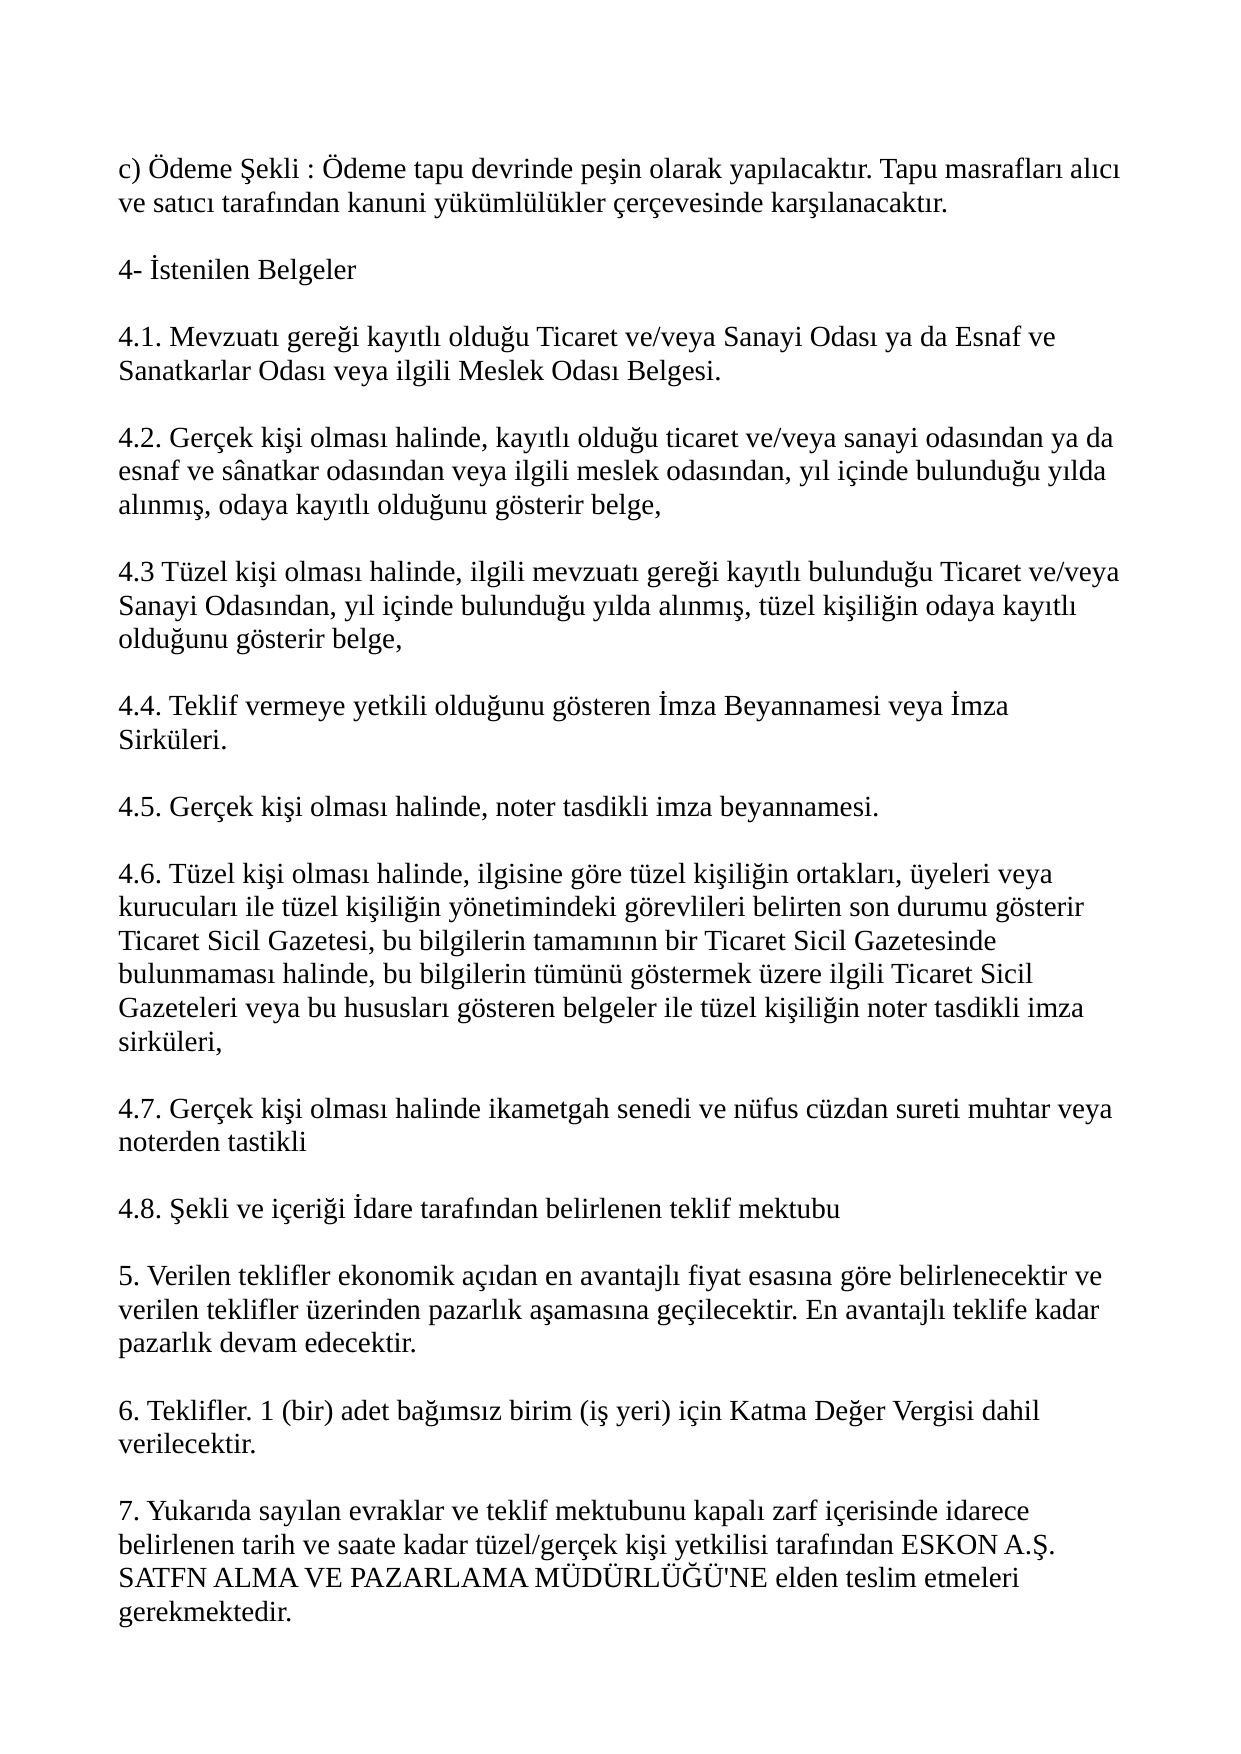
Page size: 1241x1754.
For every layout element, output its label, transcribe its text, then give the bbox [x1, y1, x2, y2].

text 5. Verilen teklifler ekonomik açıdan en avantajlı fiyat esasına göre belirlenecektir ve verilen teklifler üzerinden pazarlık aşamasına geçilecektir. En avantajlı teklife kadar pazarlık devam edecektir. [118, 1258, 1122, 1359]
text 6. Teklifler. 1 (bir) adet bağımsız birim (iş yeri) için Katma Değer Vergisi dahil verilecektir. [118, 1393, 1122, 1460]
text 4.4. Teklif vermeye yetkili olduğunu gösteren İmza Beyannamesi veya İmza Sirküleri. [118, 688, 1122, 755]
text 4.2. Gerçek kişi olması halinde, kayıtlı olduğu ticaret ve/veya sanayi odasından ya da esnaf ve sânatkar odasından veya ilgili meslek odasından, yıl içinde bulunduğu yılda alınmış, odaya kayıtlı olduğunu gösterir belge, [118, 420, 1122, 521]
text 4.7. Gerçek kişi olması halinde ikametgah senedi ve nüfus cüzdan sureti muhtar veya noterden tastikli [118, 1091, 1122, 1158]
text 4.5. Gerçek kişi olması halinde, noter tasdikli imza beyannamesi. [118, 789, 1122, 822]
text 4.3 Tüzel kişi olması halinde, ilgili mevzuatı gereği kayıtlı bulunduğu Ticaret ve/veya Sanayi Odasından, yıl içinde bulunduğu yılda alınmış, tüzel kişiliğin odaya kayıtlı olduğunu gösterir belge, [118, 554, 1122, 655]
text c) Ödeme Şekli : Ödeme tapu devrinde peşin olarak yapılacaktır. Tapu masrafları alıcı ve satıcı tarafından kanuni yükümlülükler çerçevesinde karşılanacaktır. [118, 152, 1122, 219]
text 7. Yukarıda sayılan evraklar ve teklif mektubunu kapalı zarf içerisinde idarece belirlenen tarih ve saate kadar tüzel/gerçek kişi yetkilisi tarafından ESKON A.Ş. SATFN ALMA VE PAZARLAMA MÜDÜRLÜĞÜ'NE elden teslim etmeleri gerekmektedir. [118, 1493, 1122, 1627]
text 4- İstenilen Belgeler [118, 252, 1122, 286]
text 4.6. Tüzel kişi olması halinde, ilgisine göre tüzel kişiliğin ortakları, üyeleri veya kurucuları ile tüzel kişiliğin yönetimindeki görevlileri belirten son durumu gösterir Ticaret Sicil Gazetesi, bu bilgilerin tamamının bir Ticaret Sicil Gazetesinde bulunmaması halinde, bu bilgilerin tümünü göstermek üzere ilgili Ticaret Sicil Gazeteleri veya bu hususları gösteren belgeler ile tüzel kişiliğin noter tasdikli imza sirküleri, [118, 856, 1122, 1057]
text 4.8. Şekli ve içeriği İdare tarafından belirlenen teklif mektubu [118, 1191, 1122, 1225]
text 4.1. Mevzuatı gereği kayıtlı olduğu Ticaret ve/veya Sanayi Odası ya da Esnaf ve Sanatkarlar Odası veya ilgili Meslek Odası Belgesi. [118, 319, 1122, 386]
